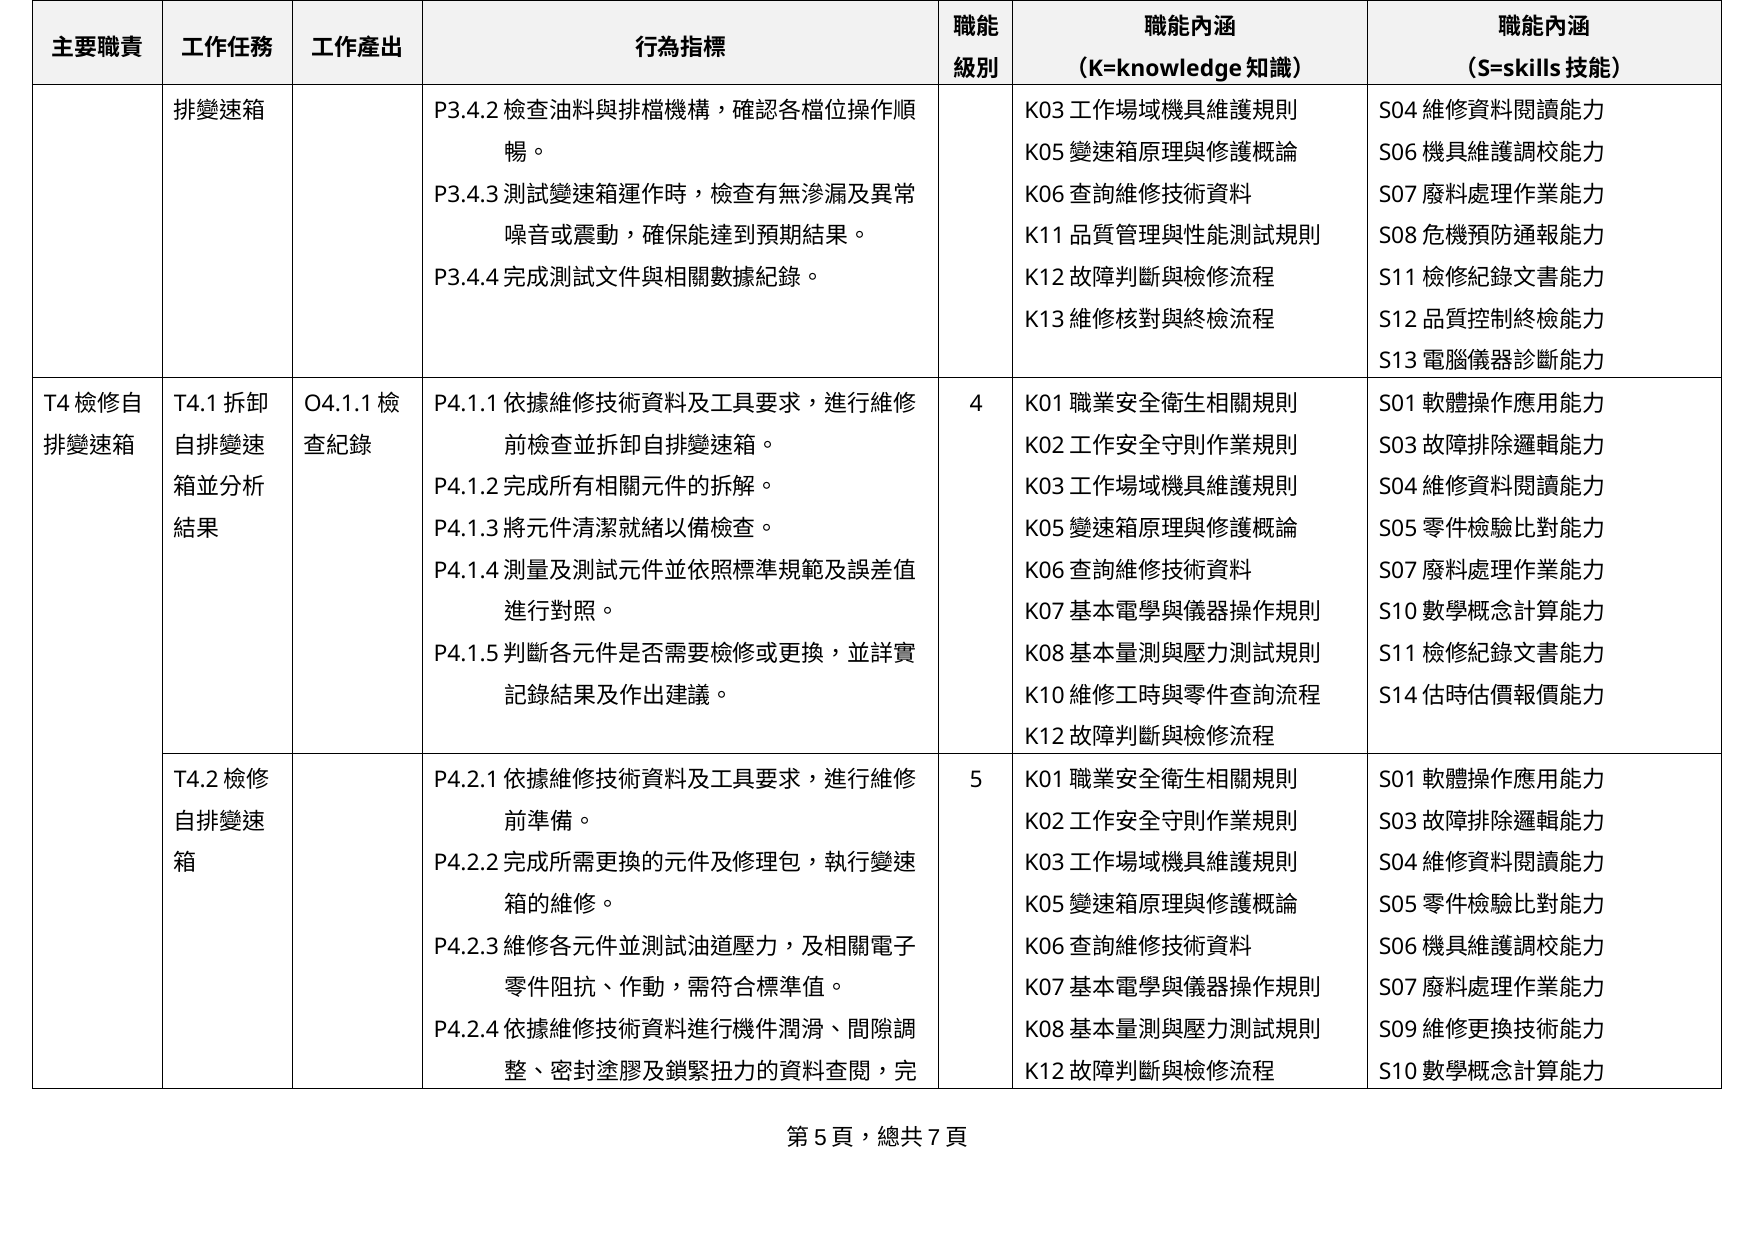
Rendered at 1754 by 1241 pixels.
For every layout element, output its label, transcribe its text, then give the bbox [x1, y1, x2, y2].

table_header 職能級別 [939, 1, 1012, 84]
table_cell O4.1.1檢查紀錄 [293, 378, 422, 753]
table_cell S01軟體操作應用能力 S03故障排除邏輯能力 S04維修資料閱讀能力 S05零件檢驗比對能力 S06機具維護調校能力 S07廢料處理作業能力 S09維修更換技術能力 S10數學概念計算能力 [1368, 754, 1721, 1087]
table_header 工作任務 [163, 1, 292, 84]
table_cell T4.2檢修自排變速箱 [163, 754, 292, 1087]
table_cell [293, 85, 422, 377]
table_cell 4 [939, 378, 1012, 753]
table_cell K03工作場域機具維護規則 K05變速箱原理與修護概論 K06查詢維修技術資料 K11品質管理與性能測試規則 K12故障判斷與檢修流程 K13維修核對與終檢流程 [1013, 85, 1367, 377]
table_header 主要職責 [33, 1, 162, 84]
table_cell P3.4.2檢查油料與排檔機構，確認各檔位操作順暢。 P3.4.3測試變速箱運作時，檢查有無滲漏及異常噪音或震動，確保能達到預期結果。 P3.4.4完成測試文件與相關數據紀錄。 [423, 85, 938, 377]
table_cell K01職業安全衛生相關規則 K02工作安全守則作業規則 K03工作場域機具維護規則 K05變速箱原理與修護概論 K06查詢維修技術資料 K07基本電學與儀器操作規則 K08基本量測與壓力測試規則 K10維修工時與零件查詢流程 K12故障判斷與檢修流程 [1013, 378, 1367, 753]
table_cell P4.1.1依據維修技術資料及工具要求，進行維修前檢查並拆卸自排變速箱。 P4.1.2完成所有相關元件的拆解。 P4.1.3將元件清潔就緒以備檢查。 P4.1.4測量及測試元件並依照標準規範及誤差值進行對照。 P4.1.5判斷各元件是否需要檢修或更換，並詳實記錄結果及作出建議。 [423, 378, 938, 753]
table_cell [939, 85, 1012, 377]
table_header 工作產出 [293, 1, 422, 84]
table_cell K01職業安全衛生相關規則 K02工作安全守則作業規則 K03工作場域機具維護規則 K05變速箱原理與修護概論 K06查詢維修技術資料 K07基本電學與儀器操作規則 K08基本量測與壓力測試規則 K12故障判斷與檢修流程 [1013, 754, 1367, 1087]
table_cell [293, 754, 422, 1087]
table_cell 5 [939, 754, 1012, 1087]
table_header 職能內涵 （S=skills技能） [1368, 1, 1721, 84]
table_cell T4檢修自排變速箱 [33, 378, 162, 1087]
table_cell 排變速箱 [163, 85, 292, 377]
table_cell S04維修資料閱讀能力 S06機具維護調校能力 S07廢料處理作業能力 S08危機預防通報能力 S11檢修紀錄文書能力 S12品質控制終檢能力 S13電腦儀器診斷能力 [1368, 85, 1721, 377]
table_header 職能內涵 （K=knowledge知識） [1013, 1, 1367, 84]
table_cell [33, 85, 162, 377]
table_cell T4.1拆卸自排變速箱並分析結果 [163, 378, 292, 753]
table_cell S01軟體操作應用能力 S03故障排除邏輯能力 S04維修資料閱讀能力 S05零件檢驗比對能力 S07廢料處理作業能力 S10數學概念計算能力 S11檢修紀錄文書能力 S14估時估價報價能力 [1368, 378, 1721, 753]
table_header 行為指標 [423, 1, 938, 84]
table_cell P4.2.1依據維修技術資料及工具要求，進行維修前準備。 P4.2.2完成所需更換的元件及修理包，執行變速箱的維修。 P4.2.3維修各元件並測試油道壓力，及相關電子零件阻抗、作動，需符合標準值。 P4.2.4依據維修技術資料進行機件潤滑、間隙調整、密封塗膠及鎖緊扭力的資料查閱，完 [423, 754, 938, 1087]
